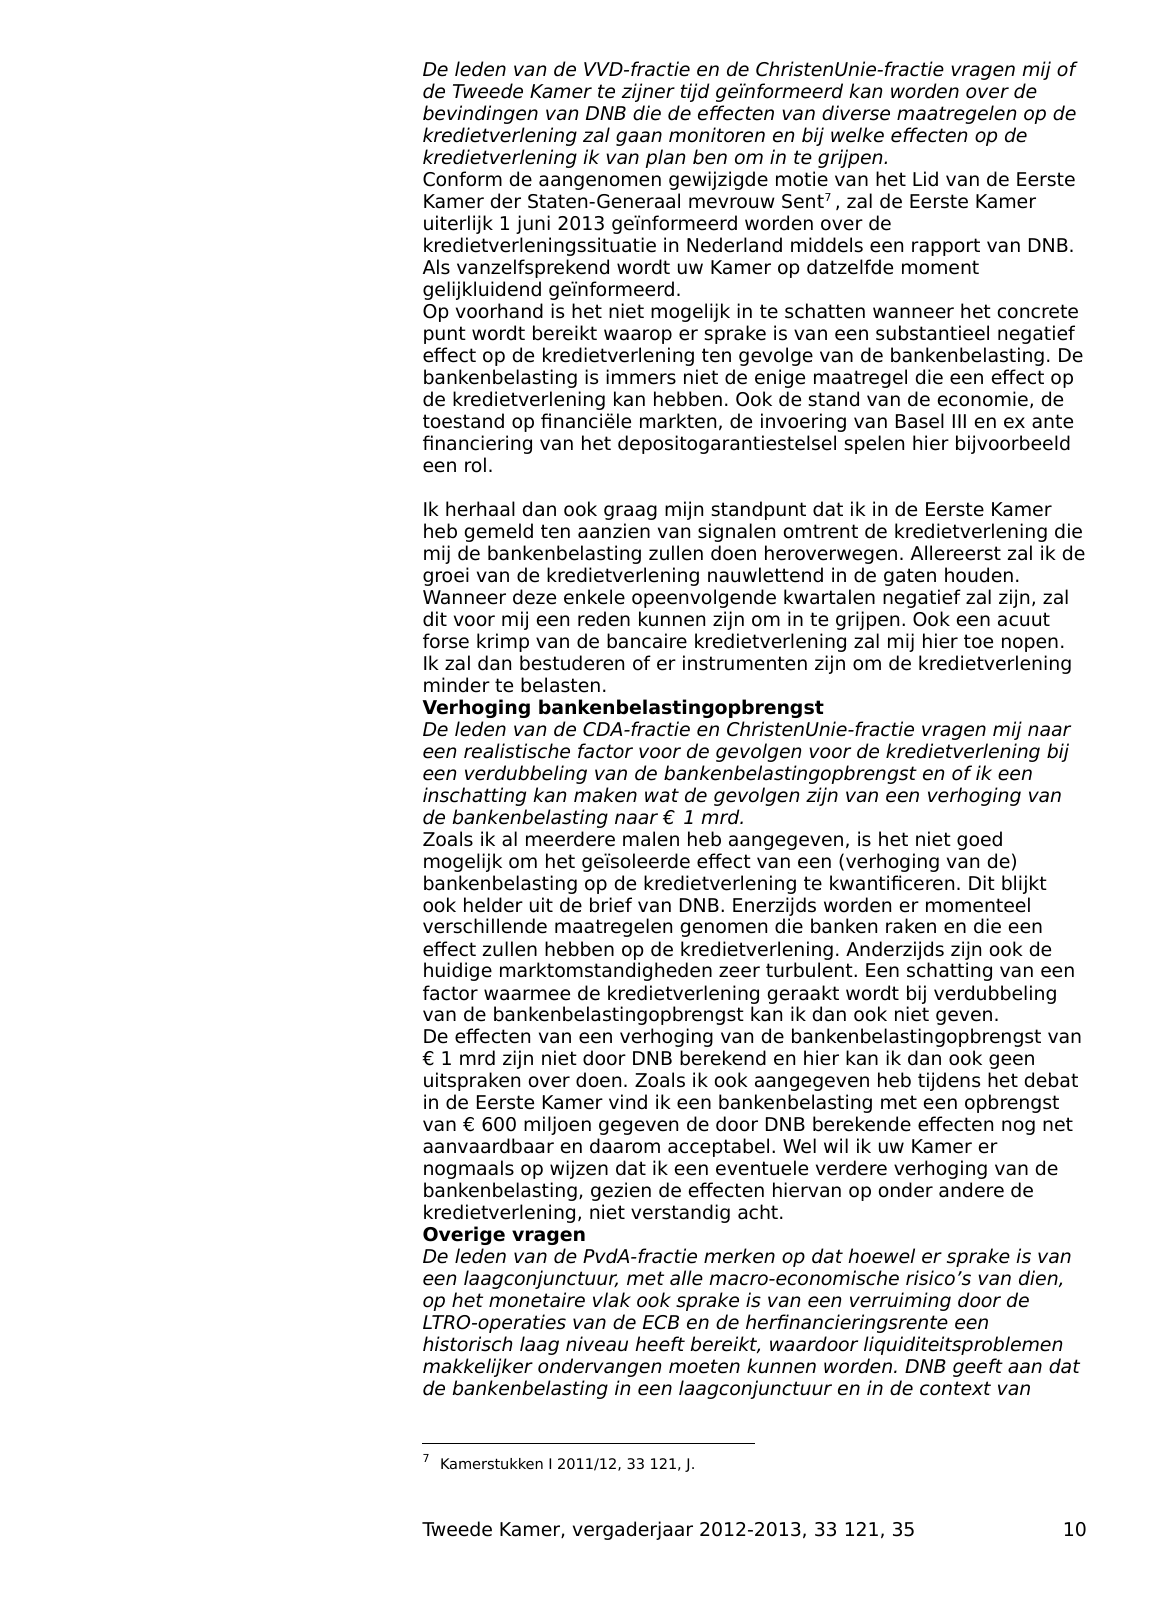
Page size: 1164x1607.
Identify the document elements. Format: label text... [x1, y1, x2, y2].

text Conform de aangenomen gewijzigde motie van het Lid van de Eerste Kamer der Staten-Generaal mevrouw Sent, zal de Eerste Kamer uiterlijk 1 juni 2013 geïnformeerd worden over de kredietverleningssituatie in Nederland middels een rapport van DNB. Als vanzelfsprekend wordt uw Kamer op datzelfde moment gelijkluidend geïnformeerd. [422, 169, 1087, 301]
text De leden van de PvdA-fractie merken op dat hoewel er sprake is van een laagconjunctuur, met alle macro-economische risico’s van dien, op het monetaire vlak ook sprake is van een verruiming door de LTRO-operaties van de ECB en de herfinancieringsrente een historisch laag niveau heeft bereikt, waardoor liquiditeitsproblemen makkelijker ondervangen moeten kunnen worden. DNB geeft aan dat de bankenbelasting in een laagconjunctuur en in de context van [422, 1246, 1087, 1400]
text Overige vragen [422, 1224, 1087, 1246]
text Verhoging bankenbelastingopbrengst [422, 697, 1087, 719]
text Kamerstukken I 2011/12, 33 121, J. [422, 1452, 1087, 1474]
text De leden van de CDA-fractie en ChristenUnie-fractie vragen mij naar een realistische factor voor de gevolgen voor de kredietverlening bij een verdubbeling van de bankenbelastingopbrengst en of ik een inschatting kan maken wat de gevolgen zijn van een verhoging van de bankenbelasting naar € 1 mrd. [422, 719, 1087, 828]
text De effecten van een verhoging van de bankenbelastingopbrengst van € 1 mrd zijn niet door DNB berekend en hier kan ik dan ook geen uitspraken over doen. Zoals ik ook aangegeven heb tijdens het debat in de Eerste Kamer vind ik een bankenbelasting met een opbrengst van € 600 miljoen gegeven de door DNB berekende effecten nog net aanvaardbaar en daarom acceptabel. Wel wil ik uw Kamer er nogmaals op wijzen dat ik een eventuele verdere verhoging van de bankenbelasting, gezien de effecten hiervan op onder andere de kredietverlening, niet verstandig acht. [422, 1026, 1087, 1224]
text Zoals ik al meerdere malen heb aangegeven, is het niet goed mogelijk om het geïsoleerde effect van een (verhoging van de) bankenbelasting op de kredietverlening te kwantificeren. Dit blijkt ook helder uit de brief van DNB. Enerzijds worden er momenteel verschillende maatregelen genomen die banken raken en die een effect zullen hebben op de kredietverlening. Anderzijds zijn ook de huidige marktomstandigheden zeer turbulent. Een schatting van een factor waarmee de kredietverlening geraakt wordt bij verdubbeling van de bankenbelastingopbrengst kan ik dan ook niet geven. [422, 828, 1087, 1026]
text Op voorhand is het niet mogelijk in te schatten wanneer het concrete punt wordt bereikt waarop er sprake is van een substantieel negatief effect op de kredietverlening ten gevolge van de bankenbelasting. De bankenbelasting is immers niet de enige maatregel die een effect op de kredietverlening kan hebben. Ook de stand van de economie, de toestand op financiële markten, de invoering van Basel III en ex ante financiering van het depositogarantiestelsel spelen hier bijvoorbeeld een rol. [422, 301, 1087, 477]
text Ik herhaal dan ook graag mijn standpunt dat ik in de Eerste Kamer heb gemeld ten aanzien van signalen omtrent de kredietverlening die mij de bankenbelasting zullen doen heroverwegen. Allereerst zal ik de groei van de kredietverlening nauwlettend in de gaten houden. Wanneer deze enkele opeenvolgende kwartalen negatief zal zijn, zal dit voor mij een reden kunnen zijn om in te grijpen. Ook een acuut forse krimp van de bancaire kredietverlening zal mij hier toe nopen. Ik zal dan bestuderen of er instrumenten zijn om de kredietverlening minder te belasten. [422, 499, 1087, 697]
text De leden van de VVD-fractie en de ChristenUnie-fractie vragen mij of de Tweede Kamer te zijner tijd geïnformeerd kan worden over de bevindingen van DNB die de effecten van diverse maatregelen op de kredietverlening zal gaan monitoren en bij welke effecten op de kredietverlening ik van plan ben om in te grijpen. [422, 59, 1087, 169]
